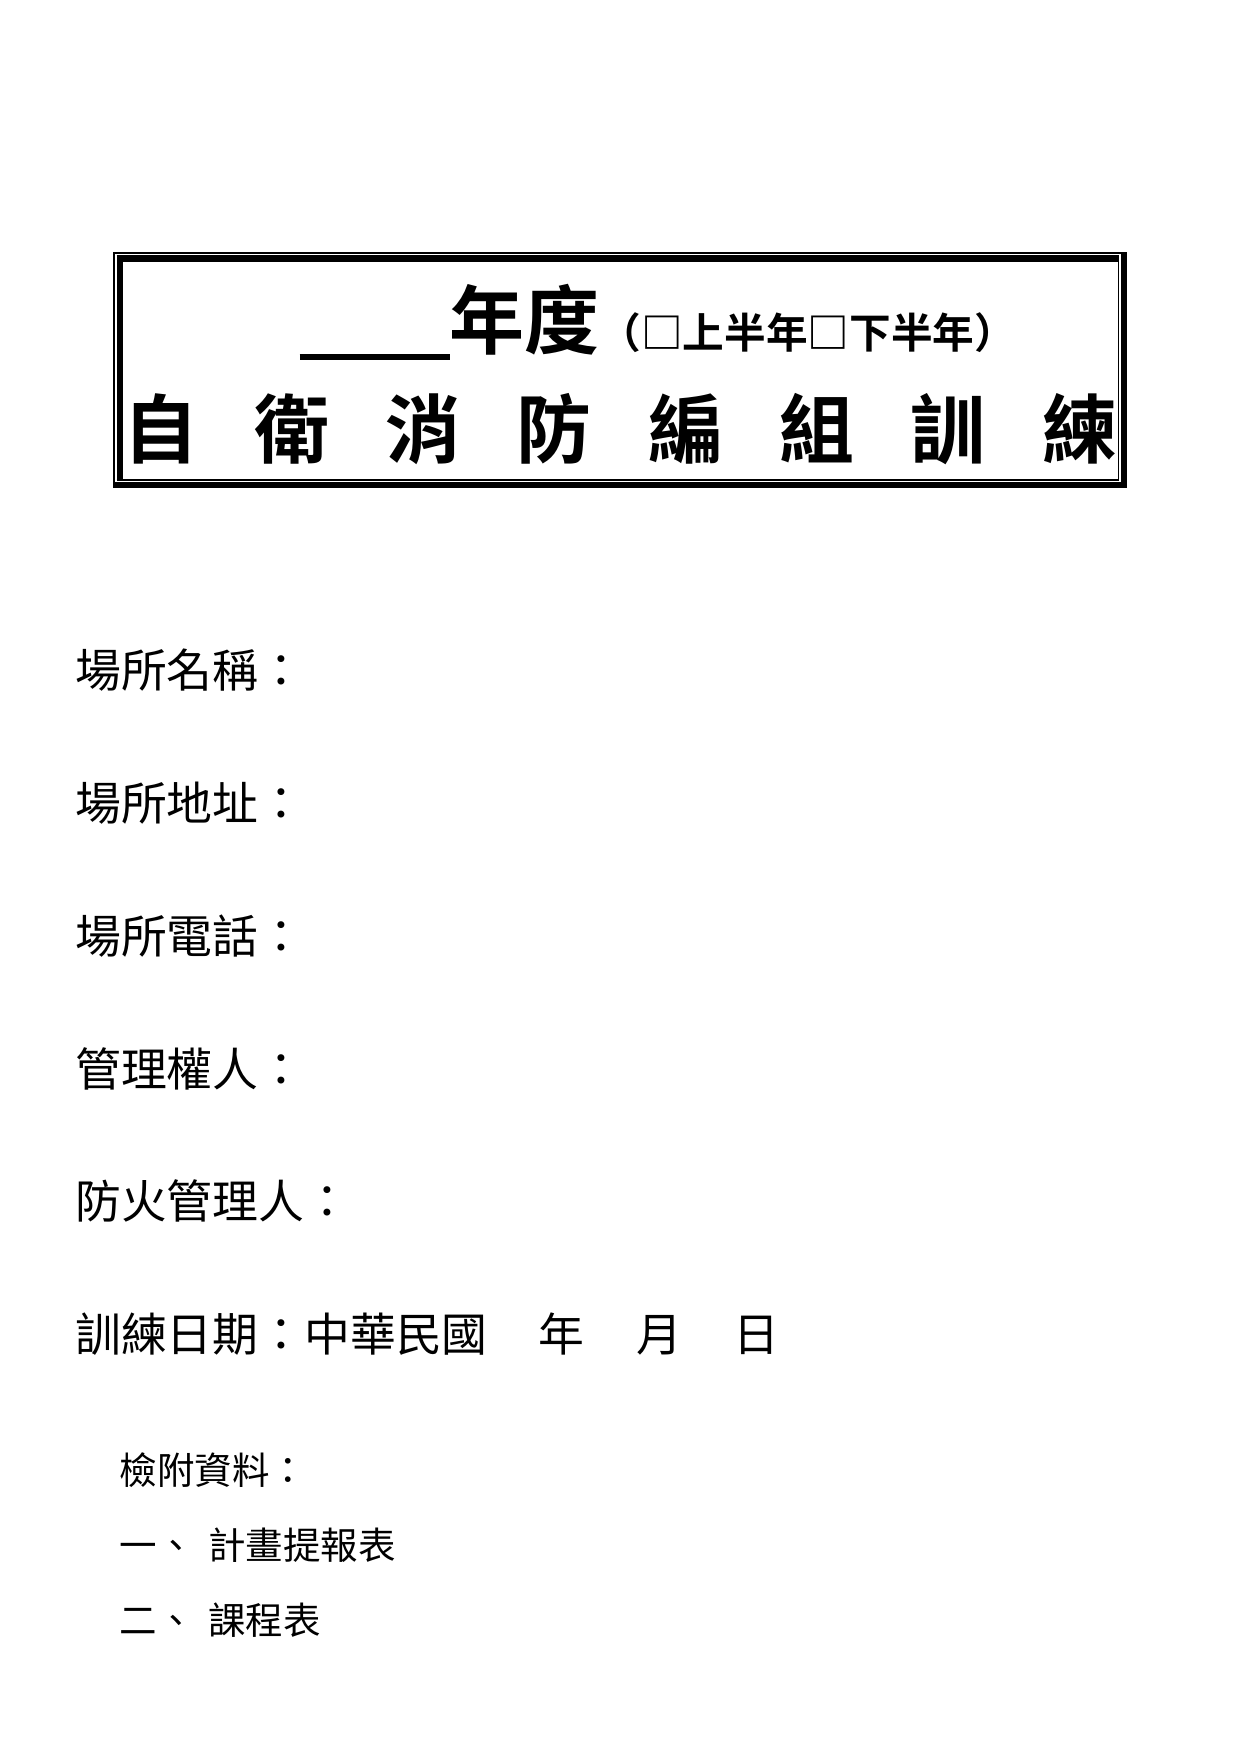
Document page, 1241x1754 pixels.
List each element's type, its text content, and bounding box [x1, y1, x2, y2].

table_header 年度（□上半年□下半年） 自衛消防編組訓練 [123, 262, 1118, 479]
text 管理權人： [75, 1033, 1165, 1099]
text 場所地址： [75, 767, 1165, 834]
list 計畫提報表 [119, 1506, 1165, 1581]
text 訓練日期：中華民國 年 月 日 [75, 1298, 1165, 1364]
text 場所名稱： [75, 333, 1165, 701]
text 檢附資料： [119, 1431, 1165, 1506]
list 課程表 [119, 1581, 1165, 1656]
text 場所電話： [75, 900, 1165, 966]
text 防火管理人： [75, 1166, 1165, 1232]
